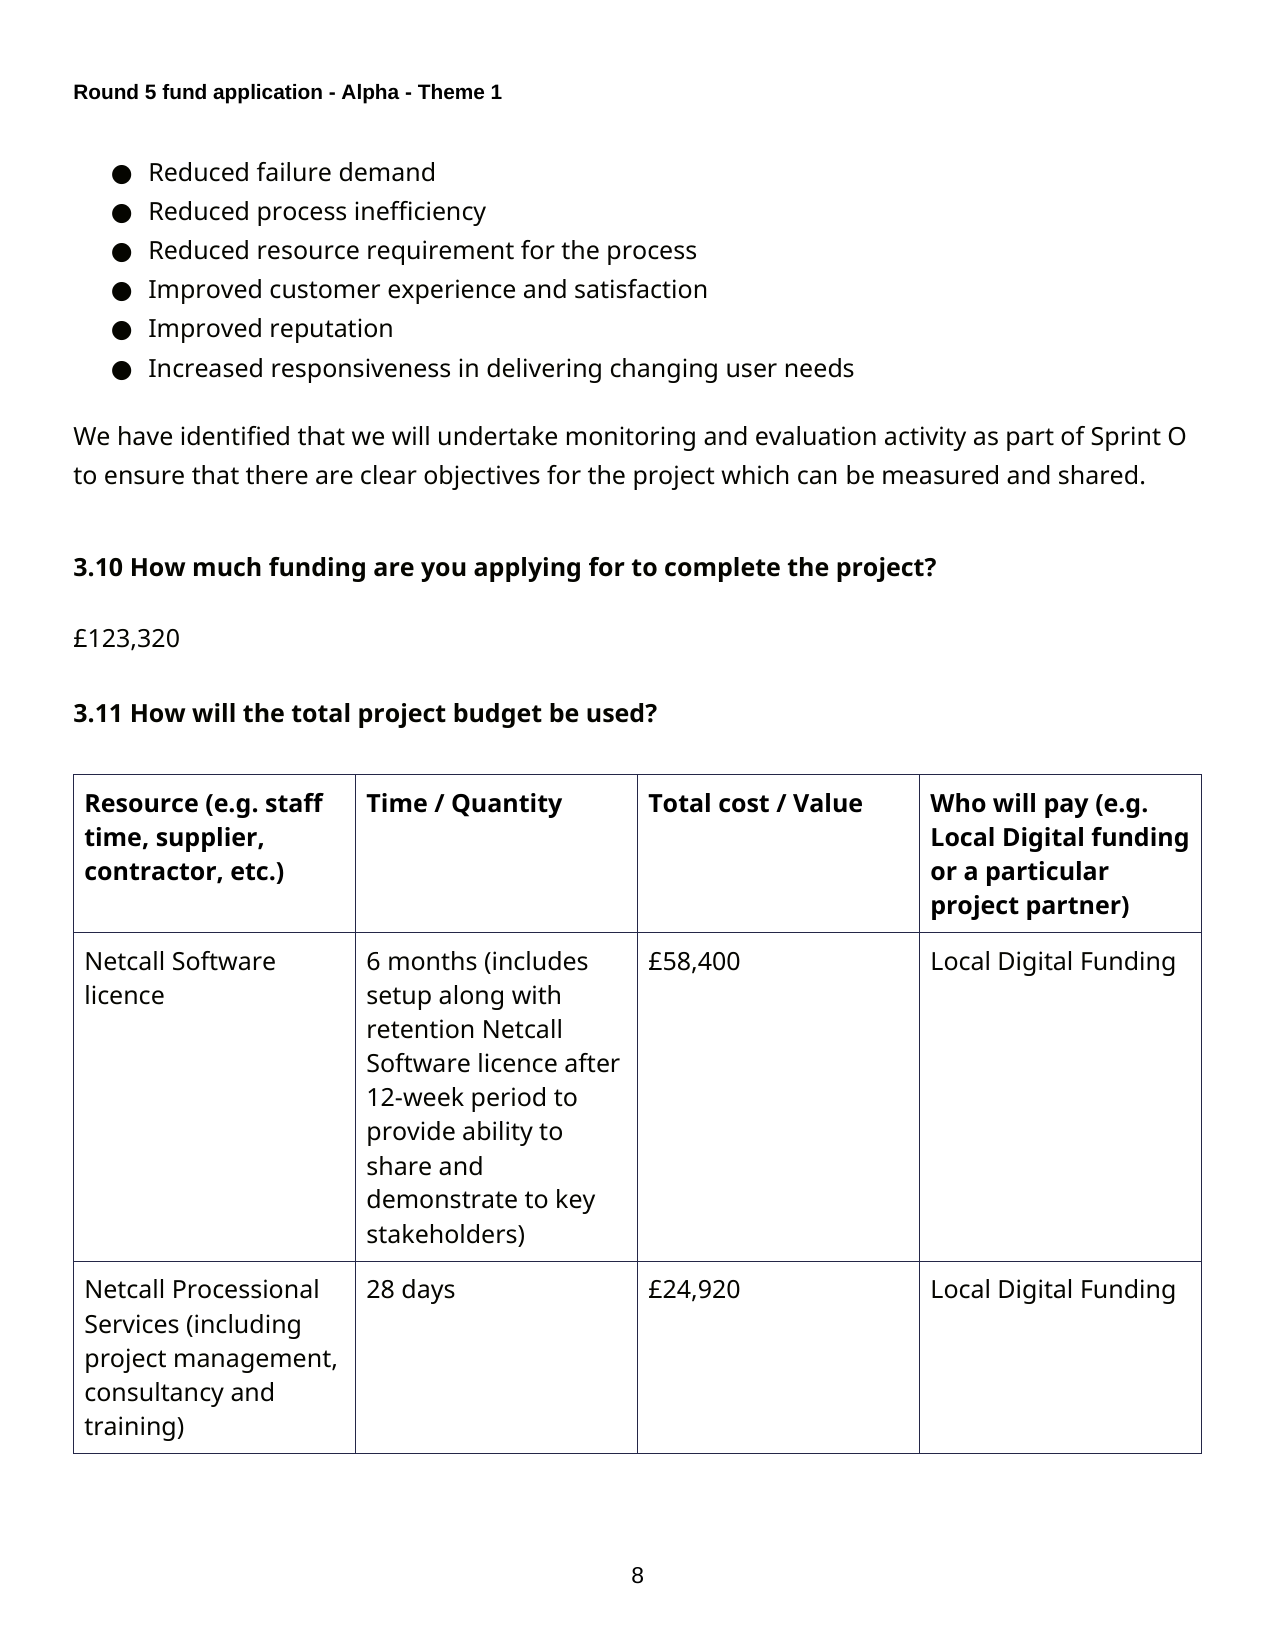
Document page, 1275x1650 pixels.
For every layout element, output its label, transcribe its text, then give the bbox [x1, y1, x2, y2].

table_header Who will pay (e.g. Local Digital funding or a particular project partner) [920, 775, 1201, 932]
table_cell £58,400 [638, 933, 919, 1261]
list Improved reputation [111, 311, 1202, 345]
table_header Time / Quantity [356, 775, 637, 932]
table_header Resource (e.g. staff time, supplier, contractor, etc.) [74, 775, 355, 932]
table_cell Local Digital Funding [920, 933, 1201, 1261]
table_cell £24,920 [638, 1262, 919, 1453]
table_cell 28 days [356, 1262, 637, 1453]
list Increased responsiveness in delivering changing user needs [111, 350, 1202, 384]
text £123,320 [73, 621, 1202, 655]
text 3.11 How will the total project budget be used? [73, 696, 1202, 730]
table_cell Netcall Processional Services (including project management, consultancy and training) [74, 1262, 355, 1453]
table_cell Netcall Software licence [74, 933, 355, 1261]
list Improved customer experience and satisfaction [111, 272, 1202, 306]
list Reduced resource requirement for the process [111, 233, 1202, 267]
table_header Total cost / Value [638, 775, 919, 932]
text 3.10 How much funding are you applying for to complete the project? [73, 550, 1202, 584]
table_cell Local Digital Funding [920, 1262, 1201, 1453]
list Reduced failure demand [111, 154, 1202, 188]
table_cell 6 months (includes setup along with retention Netcall Software licence after 12-week period to provide ability to share and demonstrate to key stakeholders) [356, 933, 637, 1261]
list Reduced process inefficiency [111, 193, 1202, 228]
text We have identified that we will undertake monitoring and evaluation activity as part of Sprint O to ensure that there are clear objectives for the project which can be measured and shared. [73, 418, 1202, 492]
